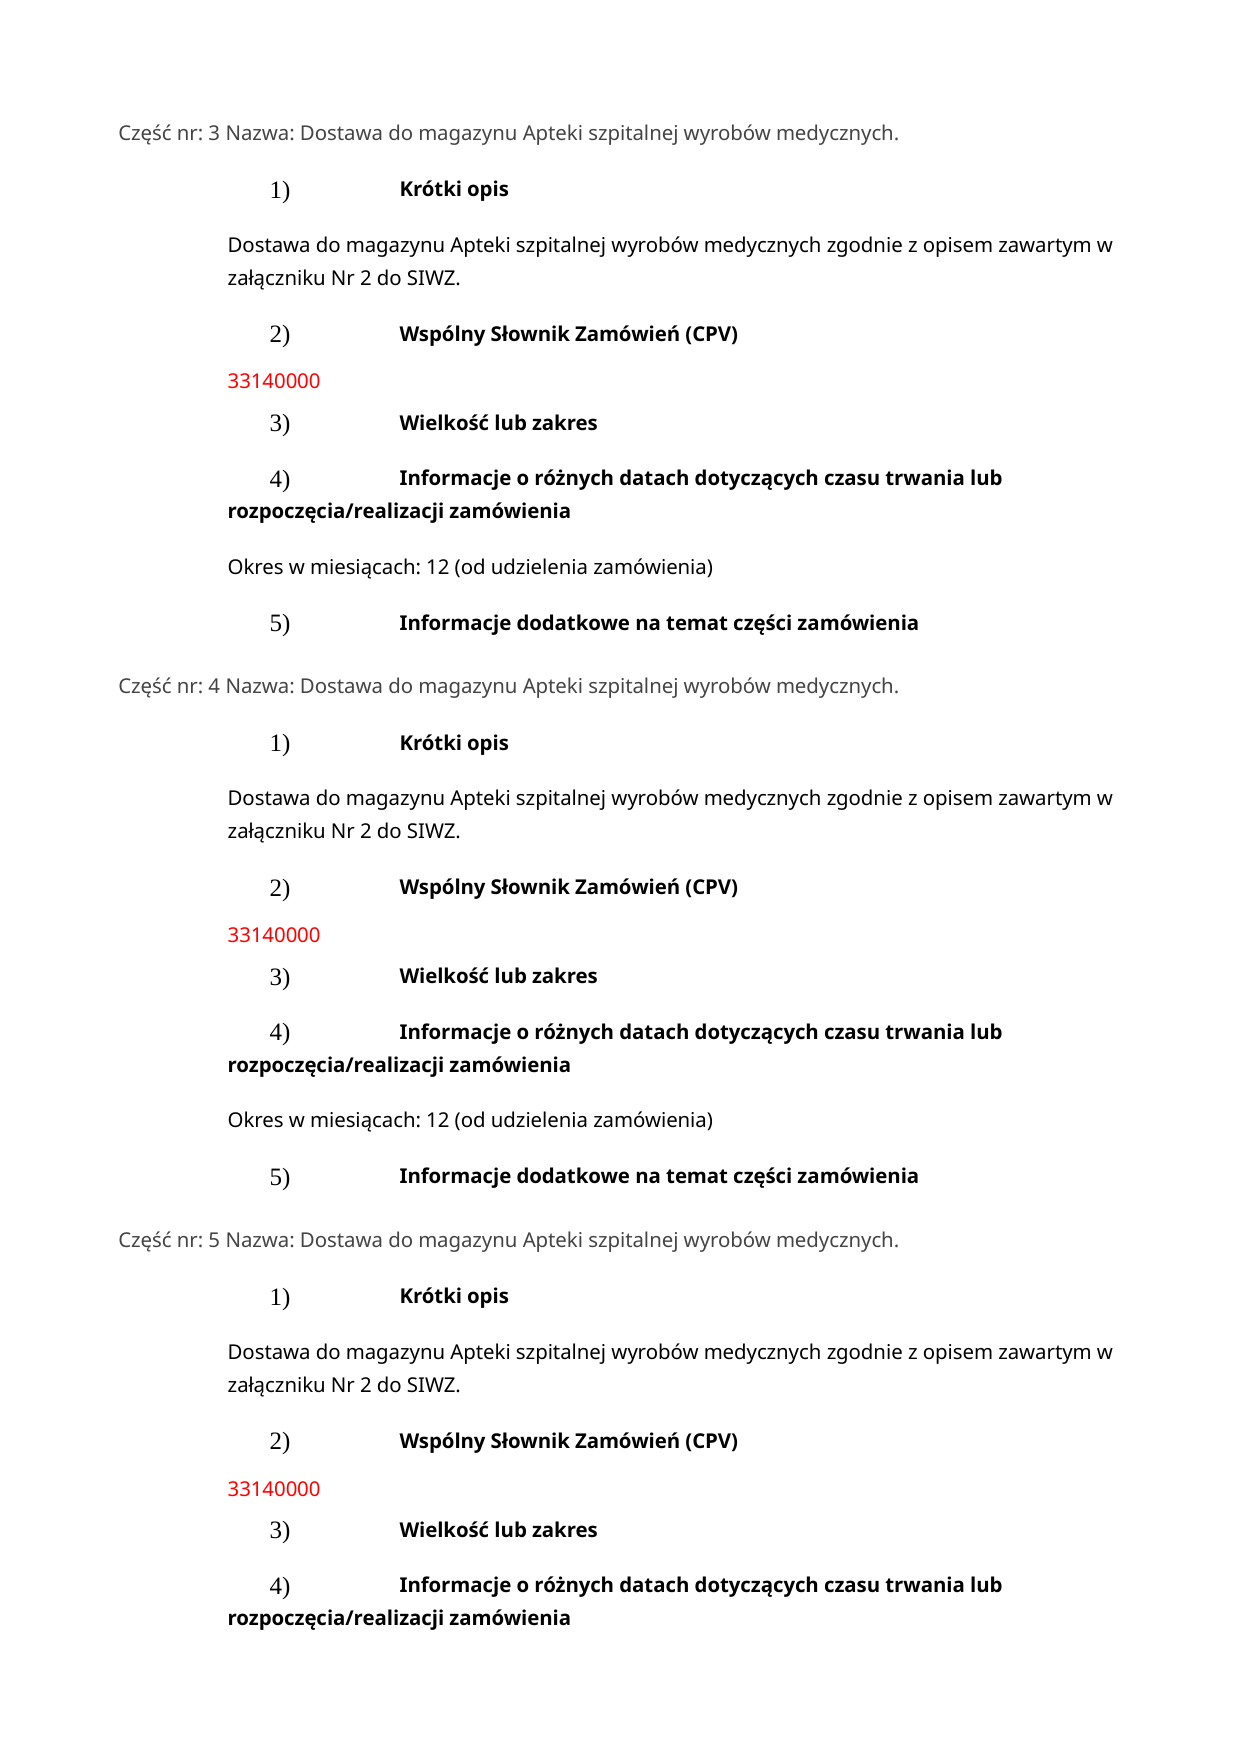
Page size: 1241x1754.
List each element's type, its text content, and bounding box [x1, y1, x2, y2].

text Informacje o różnych datach dotyczących czasu trwania lub rozpoczęcia/realizacji zamówienia [227, 464, 1122, 525]
text 2) [227, 319, 290, 348]
text Wielkość lub zakres [290, 1515, 1122, 1543]
text 1) [227, 728, 290, 757]
text Dostawa do magazynu Apteki szpitalnej wyrobów medycznych zgodnie z opisem zawartym w załączniku Nr 2 do SIWZ. [227, 1337, 1122, 1398]
text 1) [227, 1282, 290, 1311]
text Okres w miesiącach: 12 (od udzielenia zamówienia) [227, 1106, 1122, 1134]
text Krótki opis [290, 728, 1122, 756]
text Informacje o różnych datach dotyczących czasu trwania lub rozpoczęcia/realizacji zamówienia [227, 1017, 1122, 1078]
text 5) [227, 608, 290, 637]
text 3) [227, 962, 290, 990]
text Okres w miesiącach: 12 (od udzielenia zamówienia) [227, 553, 1122, 580]
text Informacje dodatkowe na temat części zamówienia [290, 1162, 1122, 1189]
text Część nr: 4 Nazwa: Dostawa do magazynu Apteki szpitalnej wyrobów medycznych. [118, 672, 1122, 699]
text Wspólny Słownik Zamówień (CPV) [290, 319, 1122, 347]
text 4) [227, 1017, 290, 1046]
text Część nr: 3 Nazwa: Dostawa do magazynu Apteki szpitalnej wyrobów medycznych. [118, 118, 1122, 146]
text Wspólny Słownik Zamówień (CPV) [290, 1426, 1122, 1454]
text Dostawa do magazynu Apteki szpitalnej wyrobów medycznych zgodnie z opisem zawartym w załączniku Nr 2 do SIWZ. [227, 230, 1122, 291]
text Wielkość lub zakres [290, 408, 1122, 436]
text 2) [227, 1426, 290, 1455]
text Część nr: 5 Nazwa: Dostawa do magazynu Apteki szpitalnej wyrobów medycznych. [118, 1225, 1122, 1253]
text 4) [227, 464, 290, 492]
text 33140000 [227, 367, 1122, 395]
text 1) [227, 175, 290, 203]
text Informacje o różnych datach dotyczących czasu trwania lub rozpoczęcia/realizacji zamówienia [227, 1571, 1122, 1632]
text 33140000 [227, 1474, 1122, 1502]
text Informacje dodatkowe na temat części zamówienia [290, 608, 1122, 636]
text 3) [227, 1515, 290, 1544]
text Wspólny Słownik Zamówień (CPV) [290, 873, 1122, 901]
text 4) [227, 1571, 290, 1599]
text 33140000 [227, 921, 1122, 948]
text Krótki opis [290, 1282, 1122, 1309]
text 3) [227, 408, 290, 437]
text Wielkość lub zakres [290, 962, 1122, 989]
text 2) [227, 873, 290, 902]
text Krótki opis [290, 175, 1122, 202]
text 5) [227, 1162, 290, 1191]
text Dostawa do magazynu Apteki szpitalnej wyrobów medycznych zgodnie z opisem zawartym w załączniku Nr 2 do SIWZ. [227, 784, 1122, 845]
